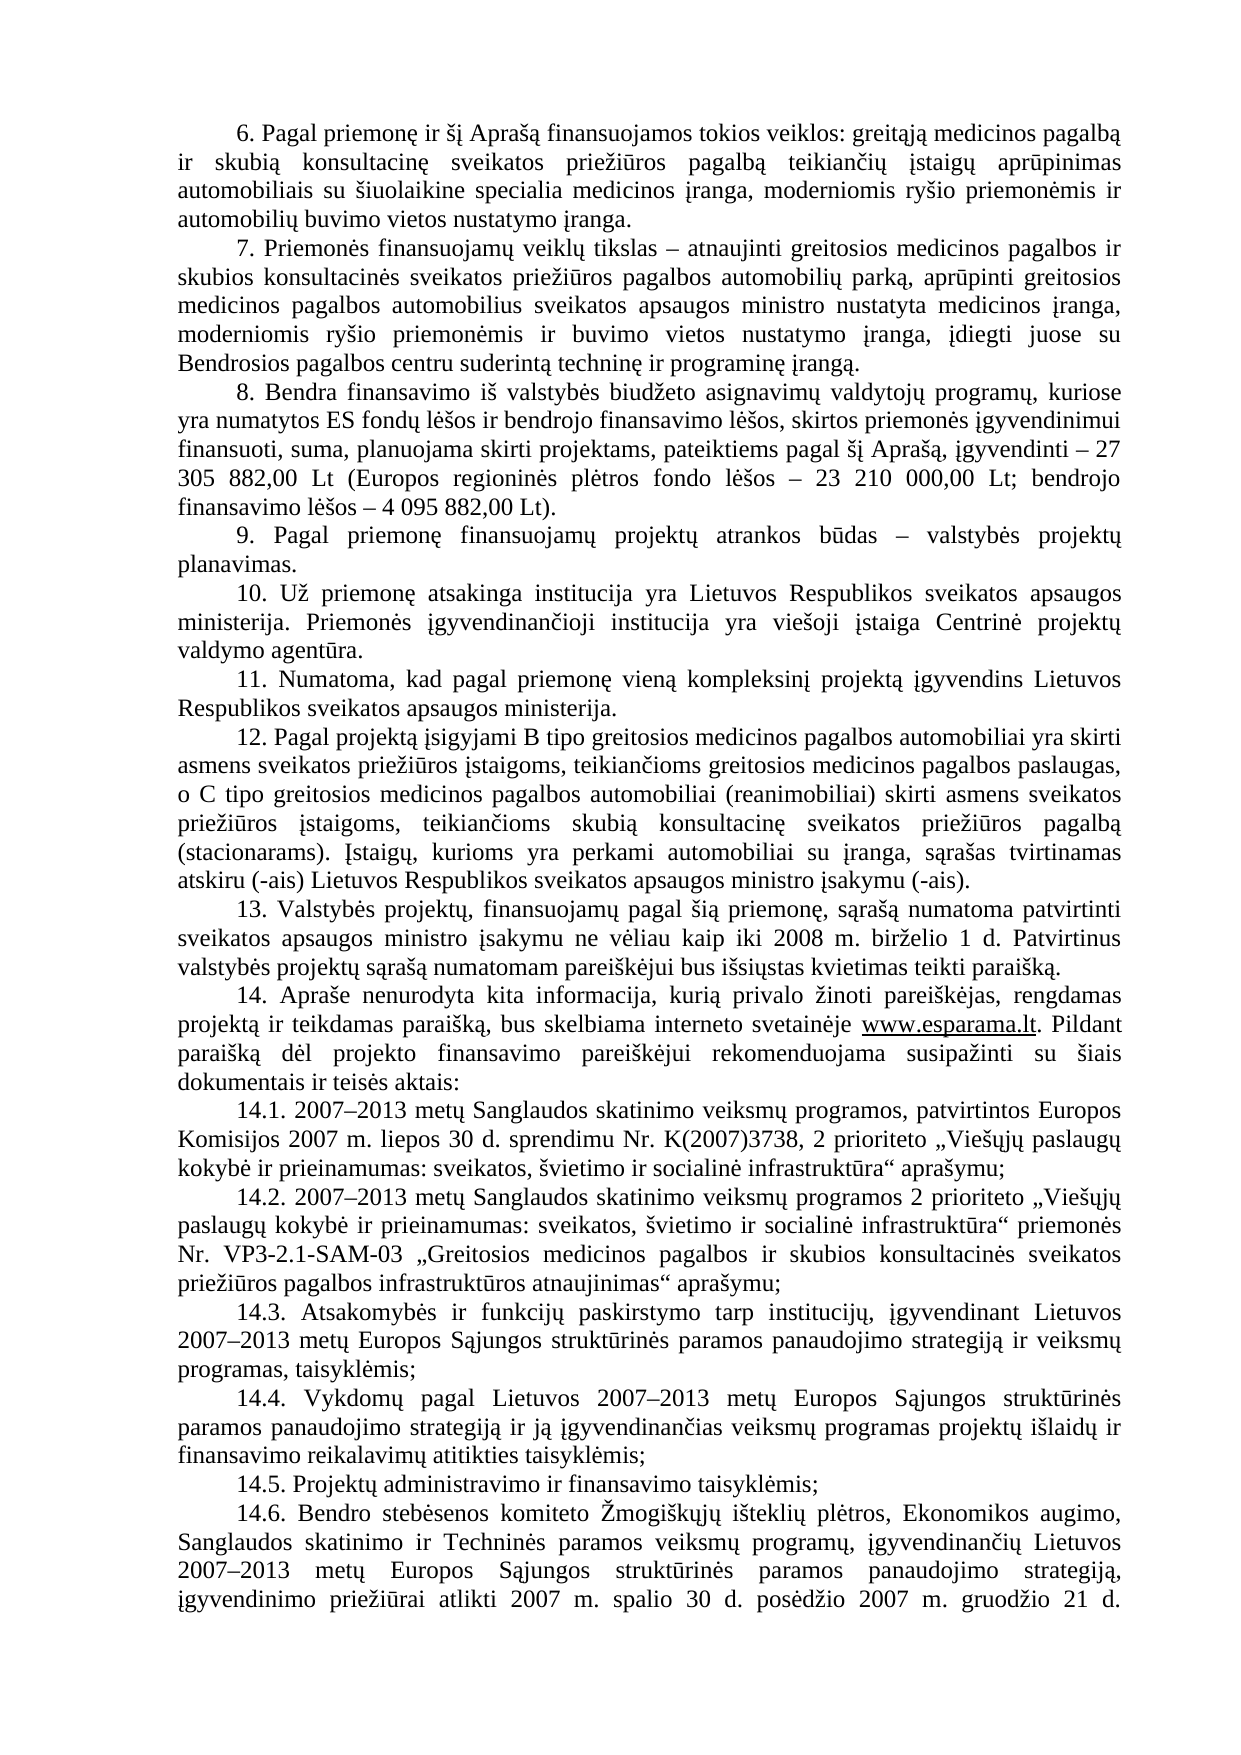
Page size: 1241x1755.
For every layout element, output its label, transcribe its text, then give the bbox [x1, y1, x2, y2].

text 10. Už priemonę atsakinga institucija yra Lietuvos Respublikos sveikatos apsaugos ministerija. Priemonės įgyvendinančioji institucija yra viešoji įstaiga Centrinė projektų valdymo agentūra. [177, 578, 1122, 664]
text 9. Pagal priemonę finansuojamų projektų atrankos būdas – valstybės projektų planavimas. [177, 521, 1122, 578]
text 14. Apraše nenurodyta kita informacija, kurią privalo žinoti pareiškėjas, rengdamas projektą ir teikdamas paraišką, bus skelbiama interneto svetainėje www.esparama.lt. Pildant paraišką dėl projekto finansavimo pareiškėjui rekomenduojama susipažinti su šiais dokumentais ir teisės aktais: [177, 981, 1122, 1096]
text 8. Bendra finansavimo iš valstybės biudžeto asignavimų valdytojų programų, kuriose yra numatytos ES fondų lėšos ir bendrojo finansavimo lėšos, skirtos priemonės įgyvendinimui finansuoti, suma, planuojama skirti projektams, pateiktiems pagal šį Aprašą, įgyvendinti – 27 305 882,00 Lt (Europos regioninės plėtros fondo lėšos – 23 210 000,00 Lt; bendrojo finansavimo lėšos – 4 095 882,00 Lt). [177, 377, 1122, 521]
text 14.2. 2007–2013 metų Sanglaudos skatinimo veiksmų programos 2 prioriteto „Viešųjų paslaugų kokybė ir prieinamumas: sveikatos, švietimo ir socialinė infrastruktūra“ priemonės Nr. VP3-2.1-SAM-03 „Greitosios medicinos pagalbos ir skubios konsultacinės sveikatos priežiūros pagalbos infrastruktūros atnaujinimas“ aprašymu; [177, 1182, 1122, 1297]
text 14.4. Vykdomų pagal Lietuvos 2007–2013 metų Europos Sąjungos struktūrinės paramos panaudojimo strategiją ir ją įgyvendinančias veiksmų programas projektų išlaidų ir finansavimo reikalavimų atitikties taisyklėmis; [177, 1383, 1122, 1469]
text 12. Pagal projektą įsigyjami B tipo greitosios medicinos pagalbos automobiliai yra skirti asmens sveikatos priežiūros įstaigoms, teikiančioms greitosios medicinos pagalbos paslaugas, o C tipo greitosios medicinos pagalbos automobiliai (reanimobiliai) skirti asmens sveikatos priežiūros įstaigoms, teikiančioms skubią konsultacinę sveikatos priežiūros pagalbą (stacionarams). Įstaigų, kurioms yra perkami automobiliai su įranga, sąrašas tvirtinamas atskiru (-ais) Lietuvos Respublikos sveikatos apsaugos ministro įsakymu (-ais). [177, 722, 1122, 894]
text 14.6. Bendro stebėsenos komiteto Žmogiškųjų išteklių plėtros, Ekonomikos augimo, Sanglaudos skatinimo ir Techninės paramos veiksmų programų, įgyvendinančių Lietuvos 2007–2013 metų Europos Sąjungos struktūrinės paramos panaudojimo strategiją, įgyvendinimo priežiūrai atlikti 2007 m. spalio 30 d. posėdžio 2007 m. gruodžio 21 d. [177, 1498, 1122, 1613]
text 14.3. Atsakomybės ir funkcijų paskirstymo tarp institucijų, įgyvendinant Lietuvos 2007–2013 metų Europos Sąjungos struktūrinės paramos panaudojimo strategiją ir veiksmų programas, taisyklėmis; [177, 1297, 1122, 1383]
text 6. Pagal priemonę ir šį Aprašą finansuojamos tokios veiklos: greitąją medicinos pagalbą ir skubią konsultacinę sveikatos priežiūros pagalbą teikiančių įstaigų aprūpinimas automobiliais su šiuolaikine specialia medicinos įranga, moderniomis ryšio priemonėmis ir automobilių buvimo vietos nustatymo įranga. [177, 118, 1122, 233]
text 14.5. Projektų administravimo ir finansavimo taisyklėmis; [177, 1469, 1122, 1498]
text 13. Valstybės projektų, finansuojamų pagal šią priemonę, sąrašą numatoma patvirtinti sveikatos apsaugos ministro įsakymu ne vėliau kaip iki 2008 m. birželio 1 d. Patvirtinus valstybės projektų sąrašą numatomam pareiškėjui bus išsiųstas kvietimas teikti paraišką. [177, 894, 1122, 981]
text 7. Priemonės finansuojamų veiklų tikslas – atnaujinti greitosios medicinos pagalbos ir skubios konsultacinės sveikatos priežiūros pagalbos automobilių parką, aprūpinti greitosios medicinos pagalbos automobilius sveikatos apsaugos ministro nustatyta medicinos įranga, moderniomis ryšio priemonėmis ir buvimo vietos nustatymo įranga, įdiegti juose su Bendrosios pagalbos centru suderintą techninę ir programinę įrangą. [177, 233, 1122, 377]
text 14.1. 2007–2013 metų Sanglaudos skatinimo veiksmų programos, patvirtintos Europos Komisijos 2007 m. liepos 30 d. sprendimu Nr. K(2007)3738, 2 prioriteto „Viešųjų paslaugų kokybė ir prieinamumas: sveikatos, švietimo ir socialinė infrastruktūra“ aprašymu; [177, 1096, 1122, 1182]
text 11. Numatoma, kad pagal priemonę vieną kompleksinį projektą įgyvendins Lietuvos Respublikos sveikatos apsaugos ministerija. [177, 664, 1122, 722]
